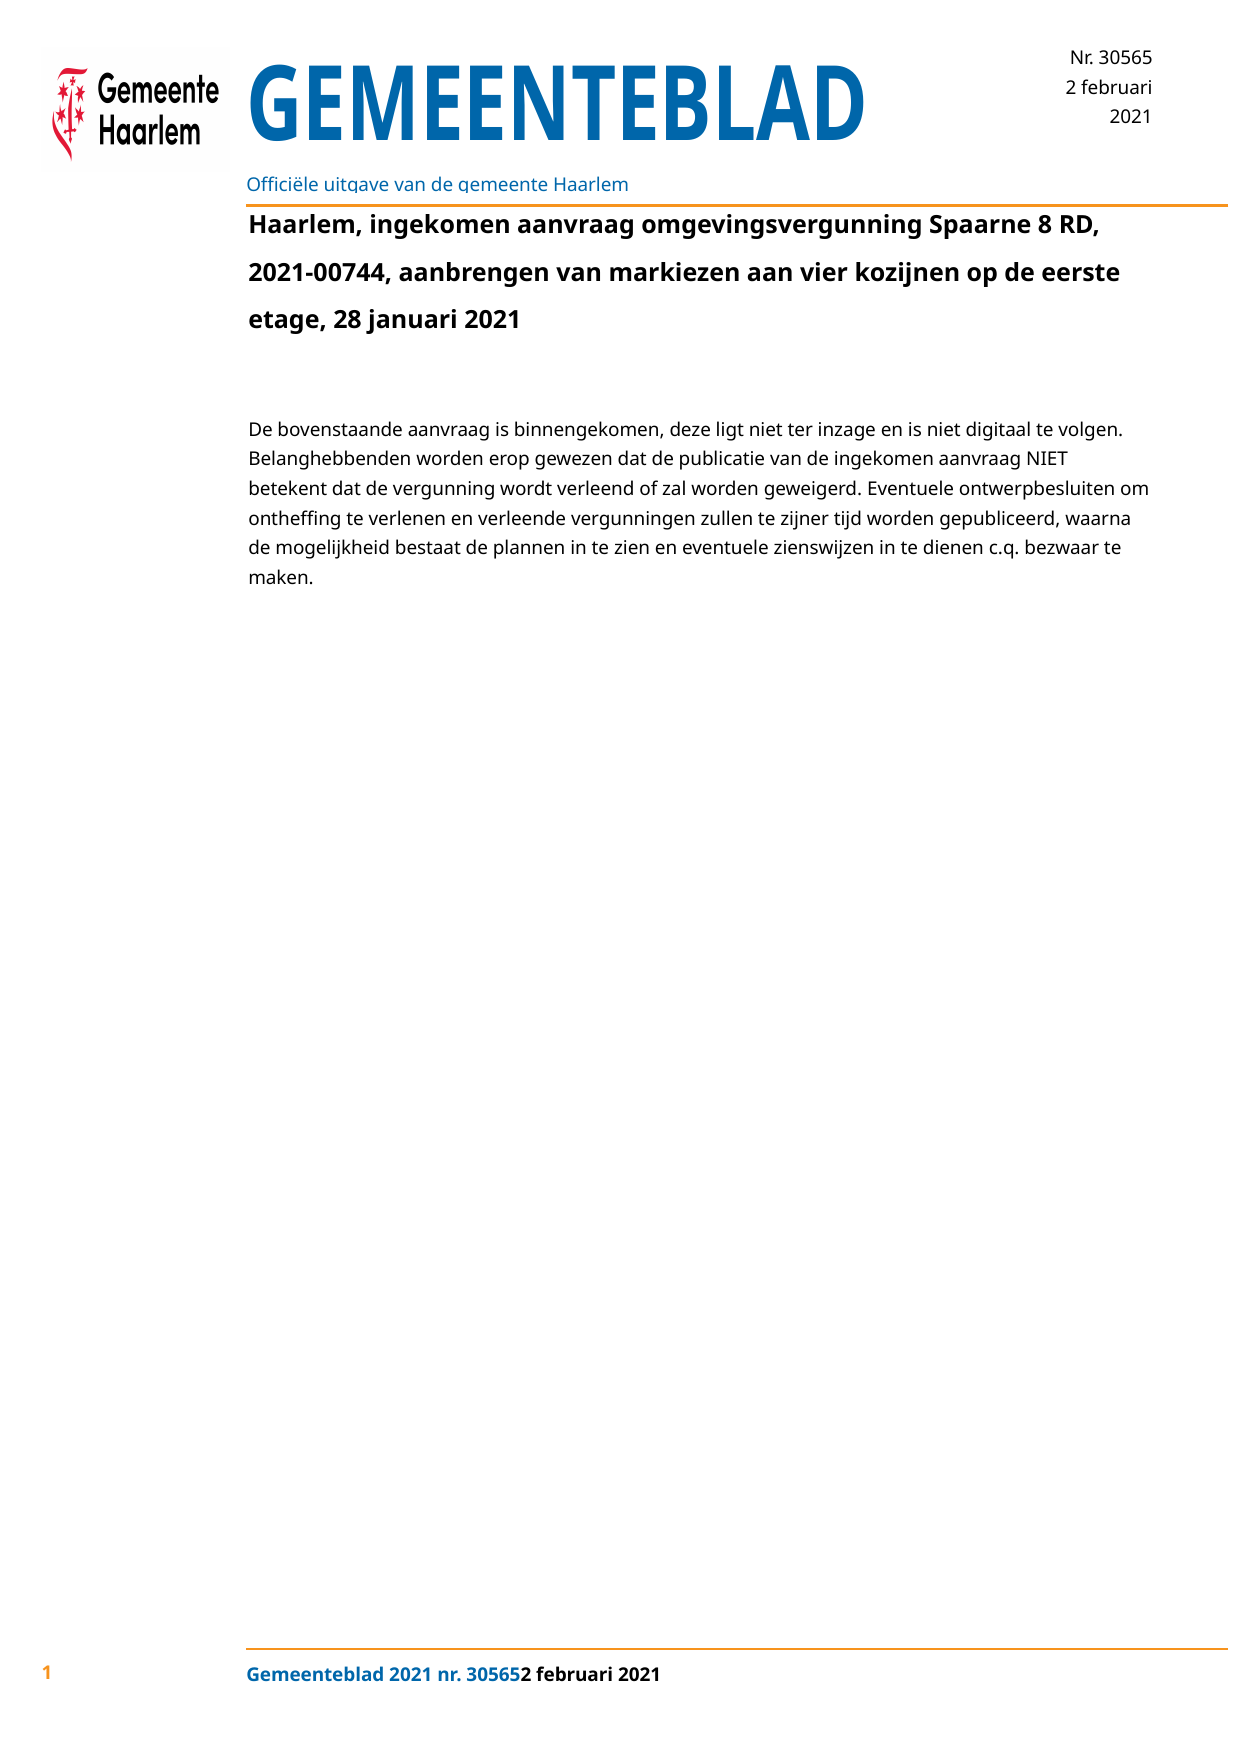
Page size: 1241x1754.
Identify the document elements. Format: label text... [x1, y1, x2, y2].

text Haarlem, ingekomen aanvraag omgevingsvergunning Spaarne 8 RD, 2021-00744, aanbrengen van markiezen aan vier kozijnen op de eerste etage, 28 januari 2021 [248, 207, 1152, 336]
text De bovenstaande aanvraag is binnengekomen, deze ligt niet ter inzage en is niet digitaal te volgen. Belanghebbenden worden erop gewezen dat de publicatie van de ingekomen aanvraag NIET betekent dat de vergunning wordt verleend of zal worden geweigerd. Eventuele ontwerpbesluiten om ontheffing te verlenen en verleende vergunningen zullen te zijner tijd worden gepubliceerd, waarna de mogelijkheid bestaat de plannen in te zien en eventuele zienswijzen in te dienen c.q. bezwaar te maken. [248, 416, 1152, 589]
picture [41, 47, 231, 172]
